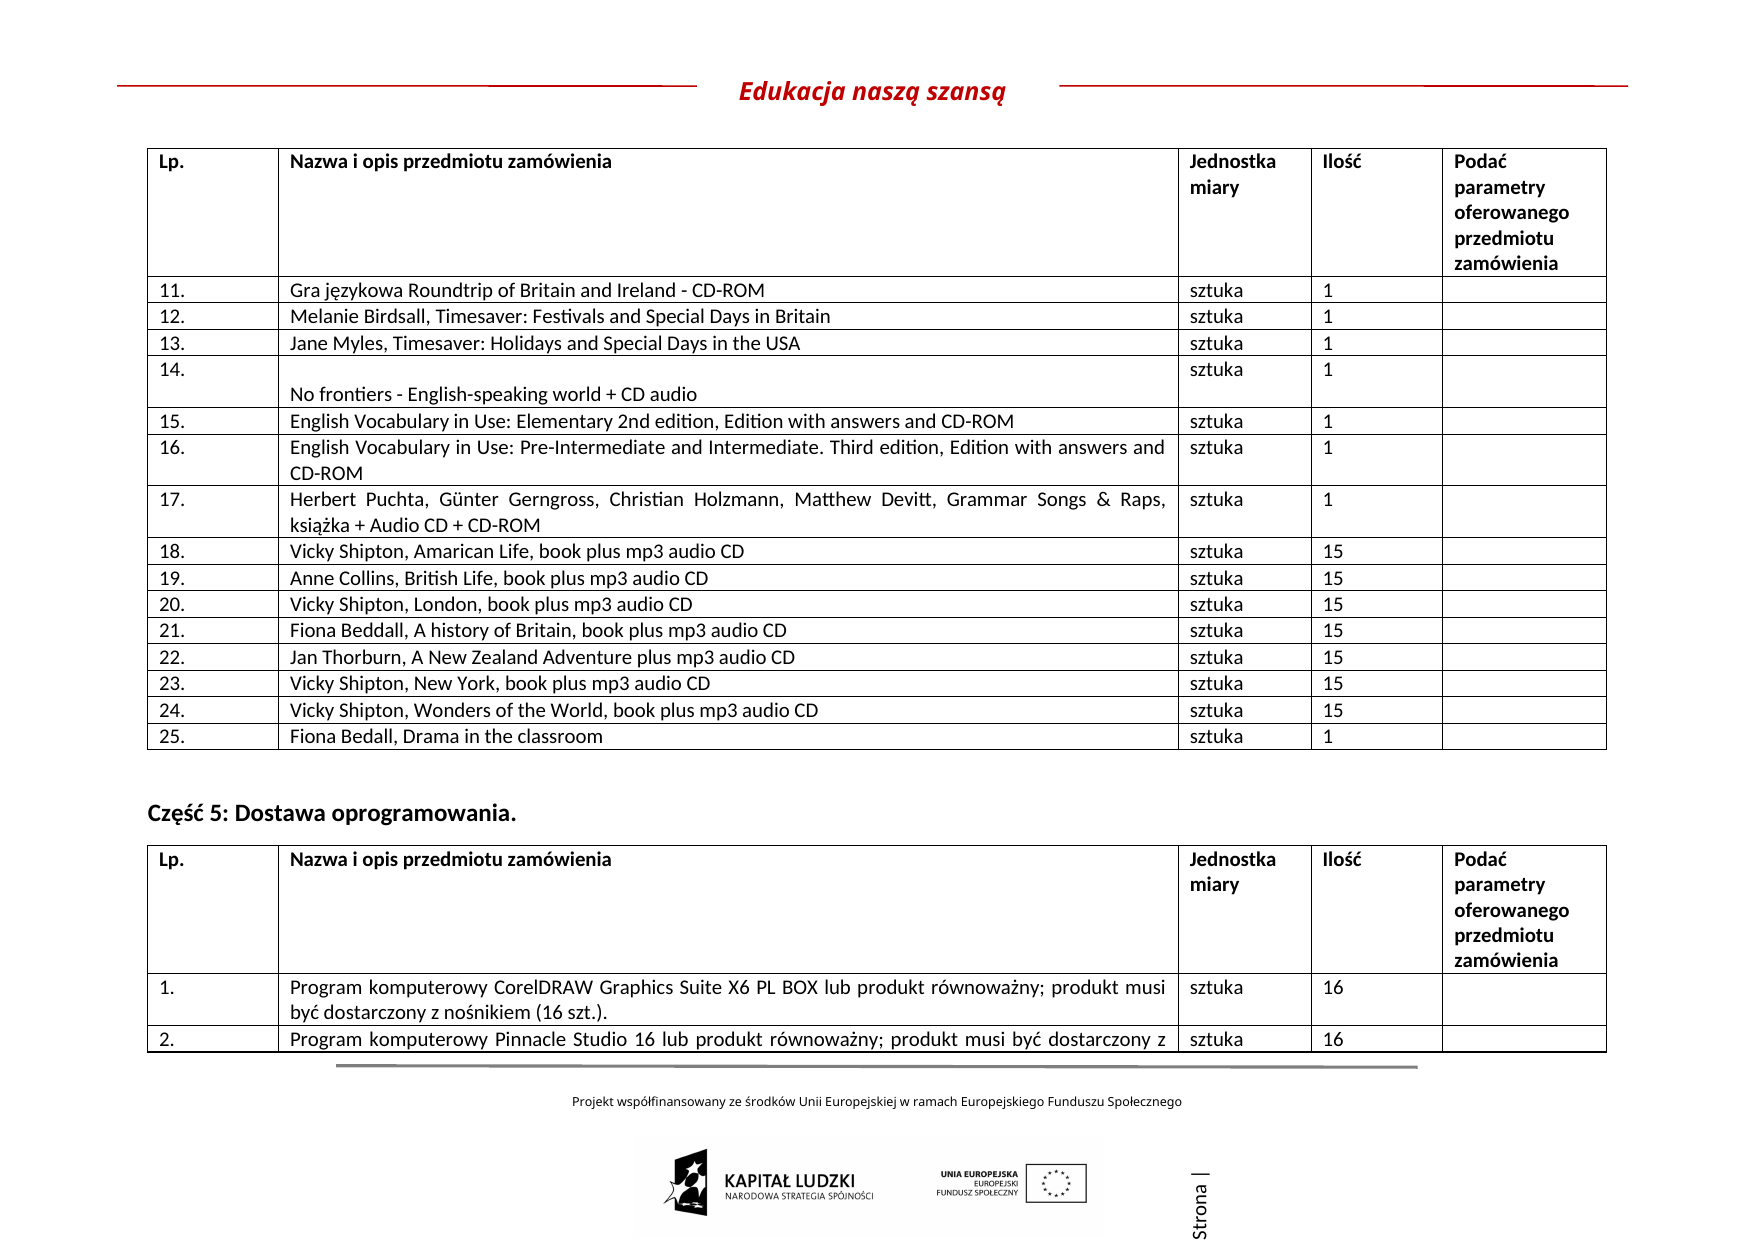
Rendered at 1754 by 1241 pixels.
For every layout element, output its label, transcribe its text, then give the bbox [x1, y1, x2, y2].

table_cell 23. [148, 671, 278, 696]
table_cell 2. [148, 1026, 278, 1051]
table_cell 18. [148, 538, 278, 564]
table_header Nazwa i opis przedmiotu zamówienia [279, 149, 1178, 276]
table_cell sztuka [1179, 1026, 1311, 1051]
table_cell 1 [1312, 435, 1442, 485]
table_cell sztuka [1179, 591, 1311, 617]
table_cell English Vocabulary in Use: Elementary 2nd edition, Edition with answers and CD-ROM [279, 408, 1178, 433]
table_cell sztuka [1179, 618, 1311, 643]
table_cell Fiona Bedall, Drama in the classroom [279, 724, 1178, 749]
table_header Podać parametry oferowanego przedmiotu zamówienia [1443, 149, 1606, 276]
table_cell sztuka [1179, 303, 1311, 329]
table_cell 14. [148, 356, 278, 407]
table_cell sztuka [1179, 974, 1311, 1025]
table_cell [1443, 303, 1606, 329]
table_cell [1443, 724, 1606, 749]
table_cell sztuka [1179, 486, 1311, 537]
table_cell English Vocabulary in Use: Pre-Intermediate and Intermediate. Third edition, Edition with answers and CD-ROM [279, 435, 1178, 485]
table_cell [1443, 671, 1606, 696]
table_cell 21. [148, 618, 278, 643]
table_cell 15 [1312, 591, 1442, 617]
table_cell [1443, 591, 1606, 617]
table_cell Vicky Shipton, London, book plus mp3 audio CD [279, 591, 1178, 617]
table_cell sztuka [1179, 697, 1311, 722]
table_cell 12. [148, 303, 278, 329]
table_cell 15 [1312, 565, 1442, 590]
table_cell [1443, 538, 1606, 564]
table_cell Gra językowa Roundtrip of Britain and Ireland - CD-ROM [279, 277, 1178, 302]
table_header Jednostka miary [1179, 149, 1311, 276]
table_cell sztuka [1179, 538, 1311, 564]
table_cell [1443, 565, 1606, 590]
table_cell 1 [1312, 277, 1442, 302]
table_header Lp. [148, 149, 278, 276]
table_cell [1443, 330, 1606, 355]
table_header Ilość [1312, 149, 1442, 276]
table_cell Fiona Beddall, A history of Britain, book plus mp3 audio CD [279, 618, 1178, 643]
table_cell 1 [1312, 356, 1442, 407]
table_cell Program komputerowy CorelDRAW Graphics Suite X6 PL BOX lub produkt równoważny; produkt musi być dostarczony z nośnikiem (16 szt.). [279, 974, 1178, 1025]
table_cell [1443, 435, 1606, 485]
table_cell Vicky Shipton, Amarican Life, book plus mp3 audio CD [279, 538, 1178, 564]
table_cell [1443, 486, 1606, 537]
table_cell 17. [148, 486, 278, 537]
table_cell sztuka [1179, 435, 1311, 485]
table_cell 16 [1312, 974, 1442, 1025]
table_cell 24. [148, 697, 278, 722]
table_cell 15 [1312, 697, 1442, 722]
table_cell [1443, 356, 1606, 407]
table_cell 1 [1312, 408, 1442, 433]
table_header Jednostka miary [1179, 846, 1311, 973]
table_cell Program komputerowy Pinnacle Studio 16 lub produkt równoważny; produkt musi być dostarczony z [279, 1026, 1178, 1051]
table_cell 15 [1312, 538, 1442, 564]
table_cell 16 [1312, 1026, 1442, 1051]
table_cell sztuka [1179, 356, 1311, 407]
table_cell 1 [1312, 303, 1442, 329]
table_cell 1 [1312, 486, 1442, 537]
table_cell Herbert Puchta, Günter Gerngross, Christian Holzmann, Matthew Devitt, Grammar Songs & Raps, książka + Audio CD + CD-ROM [279, 486, 1178, 537]
table_cell 1 [1312, 330, 1442, 355]
table_cell [1443, 618, 1606, 643]
table_cell Jan Thorburn, A New Zealand Adventure plus mp3 audio CD [279, 644, 1178, 669]
table_cell sztuka [1179, 565, 1311, 590]
table_header Nazwa i opis przedmiotu zamówienia [279, 846, 1178, 973]
table_cell sztuka [1179, 724, 1311, 749]
table_cell Vicky Shipton, New York, book plus mp3 audio CD [279, 671, 1178, 696]
table_cell 15 [1312, 618, 1442, 643]
table_cell [1443, 1026, 1606, 1051]
table_cell sztuka [1179, 277, 1311, 302]
table_cell 15 [1312, 671, 1442, 696]
table_cell Jane Myles, Timesaver: Holidays and Special Days in the USA [279, 330, 1178, 355]
table_cell [1443, 644, 1606, 669]
text Część 5: Dostawa oprogramowania. [148, 797, 1606, 828]
table_cell 13. [148, 330, 278, 355]
table_cell 19. [148, 565, 278, 590]
table_cell sztuka [1179, 330, 1311, 355]
table_cell 15 [1312, 644, 1442, 669]
table_cell [1443, 408, 1606, 433]
table_cell 20. [148, 591, 278, 617]
table_cell 11. [148, 277, 278, 302]
table_cell 1. [148, 974, 278, 1025]
table_header Ilość [1312, 846, 1442, 973]
table_cell [1443, 697, 1606, 722]
table_cell sztuka [1179, 408, 1311, 433]
table_cell Vicky Shipton, Wonders of the World, book plus mp3 audio CD [279, 697, 1178, 722]
table_cell [1443, 277, 1606, 302]
table_cell sztuka [1179, 644, 1311, 669]
table_cell No frontiers - English-speaking world + CD audio [279, 356, 1178, 407]
table_cell [1443, 974, 1606, 1025]
table_cell 22. [148, 644, 278, 669]
table_cell sztuka [1179, 671, 1311, 696]
table_cell Melanie Birdsall, Timesaver: Festivals and Special Days in Britain [279, 303, 1178, 329]
table_cell 15. [148, 408, 278, 433]
table_cell Anne Collins, British Life, book plus mp3 audio CD [279, 565, 1178, 590]
table_cell 16. [148, 435, 278, 485]
table_cell 1 [1312, 724, 1442, 749]
table_header Lp. [148, 846, 278, 973]
table_cell 25. [148, 724, 278, 749]
table_header Podać parametry oferowanego przedmiotu zamówienia [1443, 846, 1606, 973]
